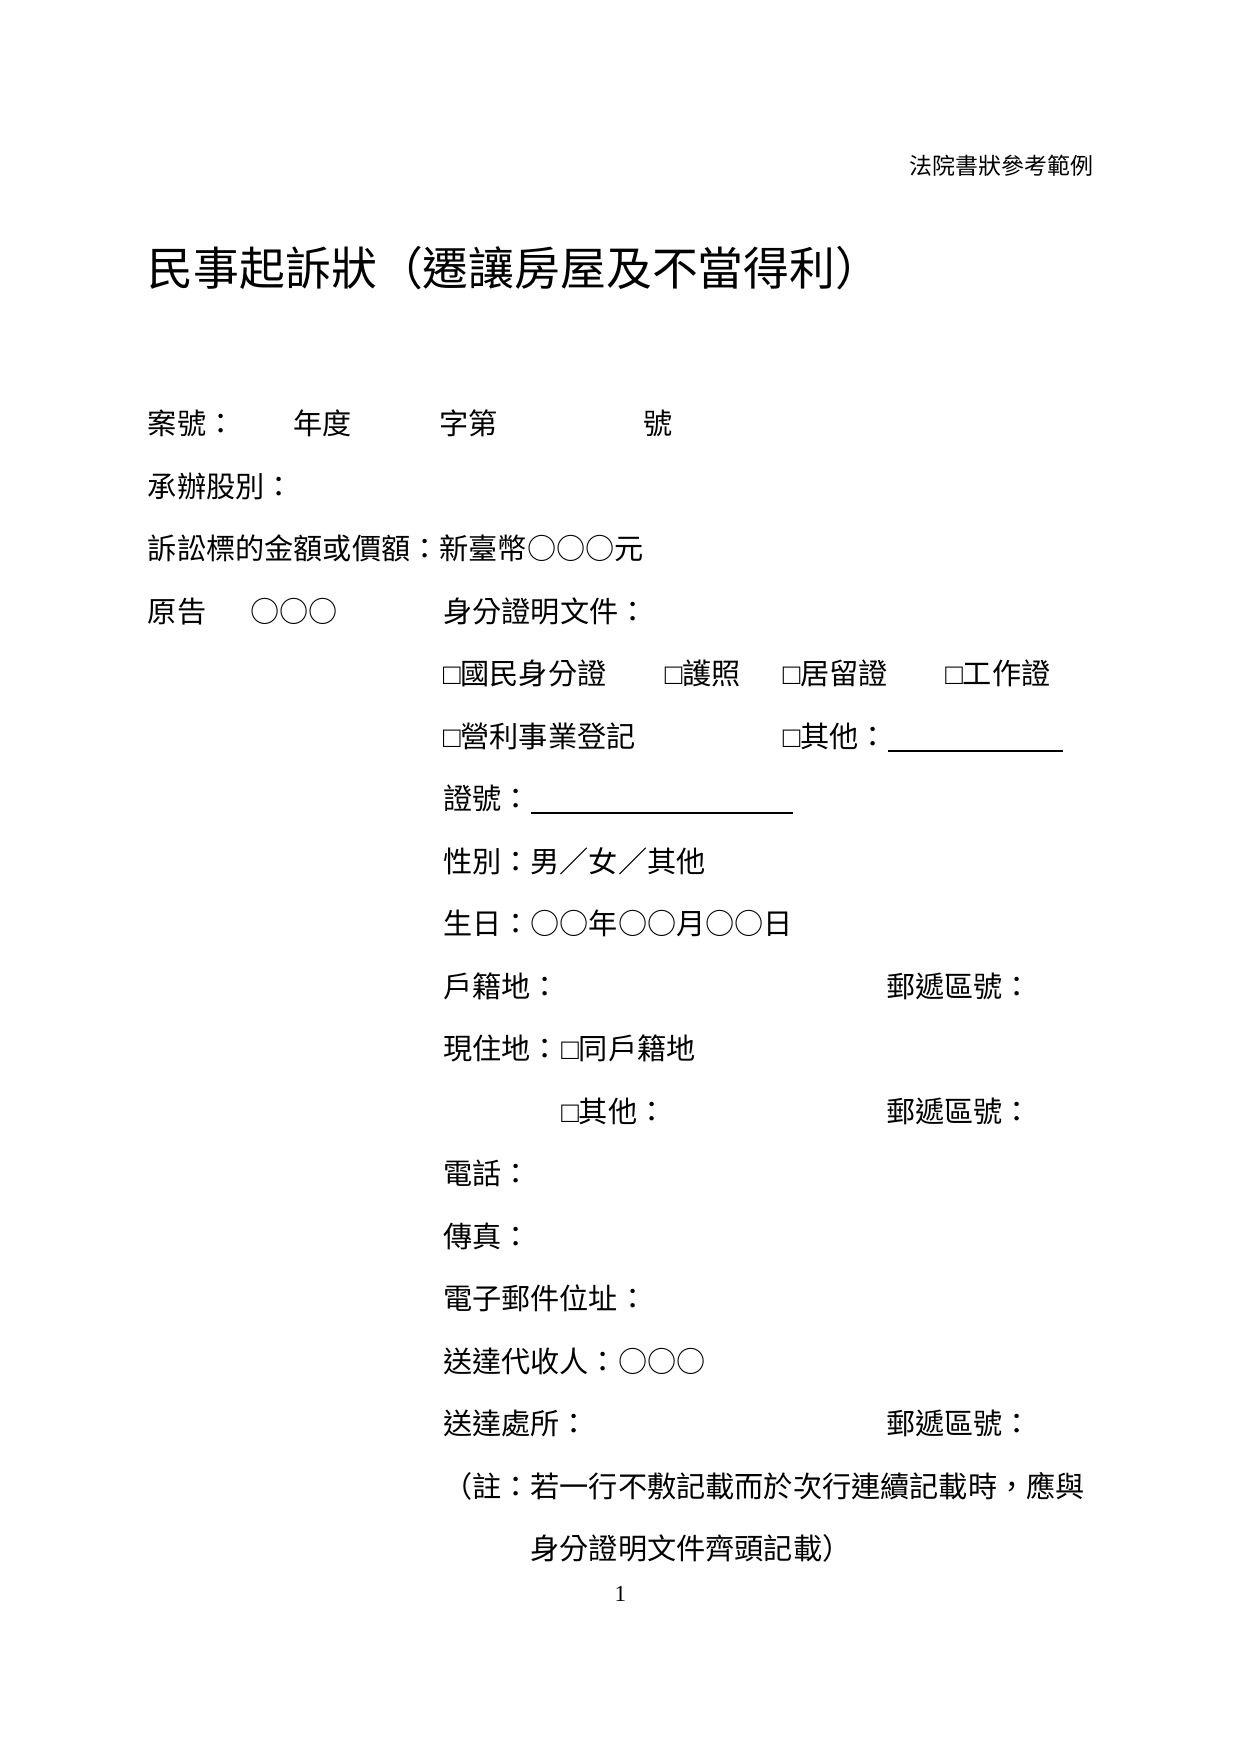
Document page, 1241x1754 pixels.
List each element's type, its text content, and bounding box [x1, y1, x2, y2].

text 性別：男∕女∕其他 [443, 818, 1092, 880]
text 民事起訴狀（遷讓房屋及不當得利） [148, 193, 1092, 318]
text （註：若一行不敷記載而於次行連續記載時，應與身分證明文件齊頭記載） [443, 1443, 1092, 1568]
text 傳真： [443, 1193, 1092, 1255]
text 現住地： □同戶籍地 [443, 1005, 1092, 1068]
text 生日：○○年○○月○○日 [443, 880, 1092, 943]
text 證號： [443, 755, 1092, 818]
text 送達處所： 郵遞區號： [443, 1380, 1092, 1443]
text □國民身分證 □護照 □居留證 □工作證 [443, 630, 1092, 693]
text 訴訟標的金額或價額：新臺幣○○○元 [148, 505, 1092, 568]
text 承辦股別： [148, 443, 1092, 505]
text 電子郵件位址： [443, 1255, 1092, 1318]
text 電話： [443, 1130, 1092, 1193]
text 原告 ○○○ 身分證明文件： [148, 568, 1092, 630]
text □營利事業登記 □其他： [443, 693, 1092, 755]
text 戶籍地： 郵遞區號： [443, 943, 1092, 1005]
text □其他： 郵遞區號： [443, 1068, 1092, 1130]
text 送達代收人：○○○ [443, 1318, 1092, 1380]
text 案號： 年度 字第 號 [148, 380, 1092, 443]
